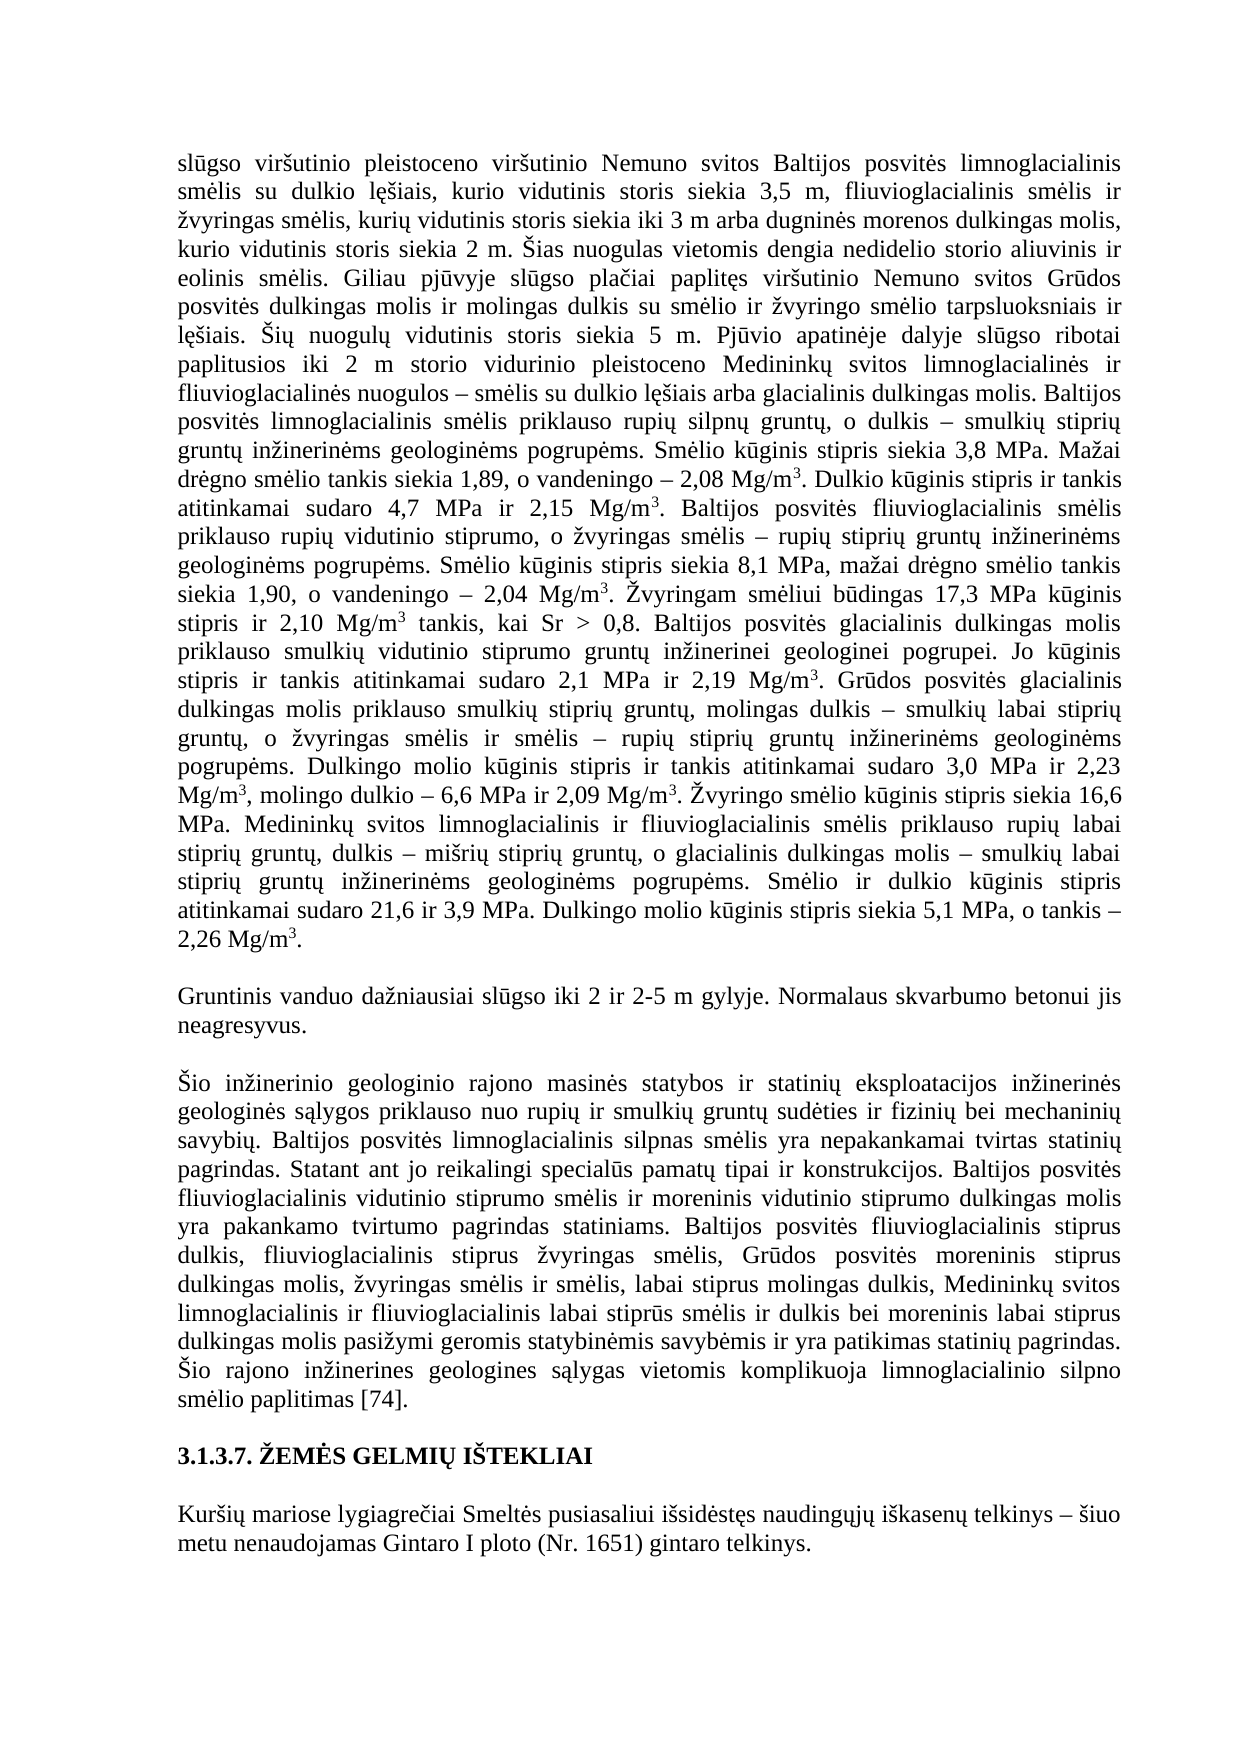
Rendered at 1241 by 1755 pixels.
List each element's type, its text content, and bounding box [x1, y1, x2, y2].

text Gruntinis vanduo dažniausiai slūgso iki 2 ir 2-5 m gylyje. Normalaus skvarbumo betonui jis neagresyvus. [177, 981, 1122, 1039]
text 3.1.3.7. ŽEMĖS GELMIŲ IŠTEKLIAI [177, 1441, 1122, 1470]
text slūgso viršutinio pleistoceno viršutinio Nemuno svitos Baltijos posvitės limnoglacialinis smėlis su dulkio lęšiais, kurio vidutinis storis siekia 3,5 m, fliuvioglacialinis smėlis ir žvyringas smėlis, kurių vidutinis storis siekia iki 3 m arba dugninės morenos dulkingas molis, kurio vidutinis storis siekia 2 m. Šias nuogulas vietomis dengia nedidelio storio aliuvinis ir eolinis smėlis. Giliau pjūvyje slūgso plačiai paplitęs viršutinio Nemuno svitos Grūdos posvitės dulkingas molis ir molingas dulkis su smėlio ir žvyringo smėlio tarpsluoksniais ir lęšiais. Šių nuogulų vidutinis storis siekia 5 m. Pjūvio apatinėje dalyje slūgso ribotai paplitusios iki 2 m storio vidurinio pleistoceno Medininkų svitos limnoglacialinės ir fliuvioglacialinės nuogulos – smėlis su dulkio lęšiais arba glacialinis dulkingas molis. Baltijos posvitės limnoglacialinis smėlis priklauso rupių silpnų gruntų, o dulkis – smulkių stiprių gruntų inžinerinėms geologinėms pogrupėms. Smėlio kūginis stipris siekia 3,8 MPa. Mažai drėgno smėlio tankis siekia 1,89, o vandeningo – 2,08 Mg/m3. Dulkio kūginis stipris ir tankis atitinkamai sudaro 4,7 MPa ir 2,15 Mg/m3. Baltijos posvitės fliuvioglacialinis smėlis priklauso rupių vidutinio stiprumo, o žvyringas smėlis – rupių stiprių gruntų inžinerinėms geologinėms pogrupėms. Smėlio kūginis stipris siekia 8,1 MPa, mažai drėgno smėlio tankis siekia 1,90, o vandeningo – 2,04 Mg/m3. Žvyringam smėliui būdingas 17,3 MPa kūginis stipris ir 2,10 Mg/m3 tankis, kai Sr > 0,8. Baltijos posvitės glacialinis dulkingas molis priklauso smulkių vidutinio stiprumo gruntų inžinerinei geologinei pogrupei. Jo kūginis stipris ir tankis atitinkamai sudaro 2,1 MPa ir 2,19 Mg/m3. Grūdos posvitės glacialinis dulkingas molis priklauso smulkių stiprių gruntų, molingas dulkis – smulkių labai stiprių gruntų, o žvyringas smėlis ir smėlis – rupių stiprių gruntų inžinerinėms geologinėms pogrupėms. Dulkingo molio kūginis stipris ir tankis atitinkamai sudaro 3,0 MPa ir 2,23 Mg/m3, molingo dulkio – 6,6 MPa ir 2,09 Mg/m3. Žvyringo smėlio kūginis stipris siekia 16,6 MPa. Medininkų svitos limnoglacialinis ir fliuvioglacialinis smėlis priklauso rupių labai stiprių gruntų, dulkis – mišrių stiprių gruntų, o glacialinis dulkingas molis – smulkių labai stiprių gruntų inžinerinėms geologinėms pogrupėms. Smėlio ir dulkio kūginis stipris atitinkamai sudaro 21,6 ir 3,9 MPa. Dulkingo molio kūginis stipris siekia 5,1 MPa, o tankis – 2,26 Mg/m3. [177, 148, 1122, 953]
text Kuršių mariose lygiagrečiai Smeltės pusiasaliui išsidėstęs naudingųjų iškasenų telkinys – šiuo metu nenaudojamas Gintaro I ploto (Nr. 1651) gintaro telkinys. [177, 1499, 1122, 1556]
text Šio inžinerinio geologinio rajono masinės statybos ir statinių eksploatacijos inžinerinės geologinės sąlygos priklauso nuo rupių ir smulkių gruntų sudėties ir fizinių bei mechaninių savybių. Baltijos posvitės limnoglacialinis silpnas smėlis yra nepakankamai tvirtas statinių pagrindas. Statant ant jo reikalingi specialūs pamatų tipai ir konstrukcijos. Baltijos posvitės fliuvioglacialinis vidutinio stiprumo smėlis ir moreninis vidutinio stiprumo dulkingas molis yra pakankamo tvirtumo pagrindas statiniams. Baltijos posvitės fliuvioglacialinis stiprus dulkis, fliuvioglacialinis stiprus žvyringas smėlis, Grūdos posvitės moreninis stiprus dulkingas molis, žvyringas smėlis ir smėlis, labai stiprus molingas dulkis, Medininkų svitos limnoglacialinis ir fliuvioglacialinis labai stiprūs smėlis ir dulkis bei moreninis labai stiprus dulkingas molis pasižymi geromis statybinėmis savybėmis ir yra patikimas statinių pagrindas. Šio rajono inžinerines geologines sąlygas vietomis komplikuoja limnoglacialinio silpno smėlio paplitimas [74]. [177, 1068, 1122, 1413]
